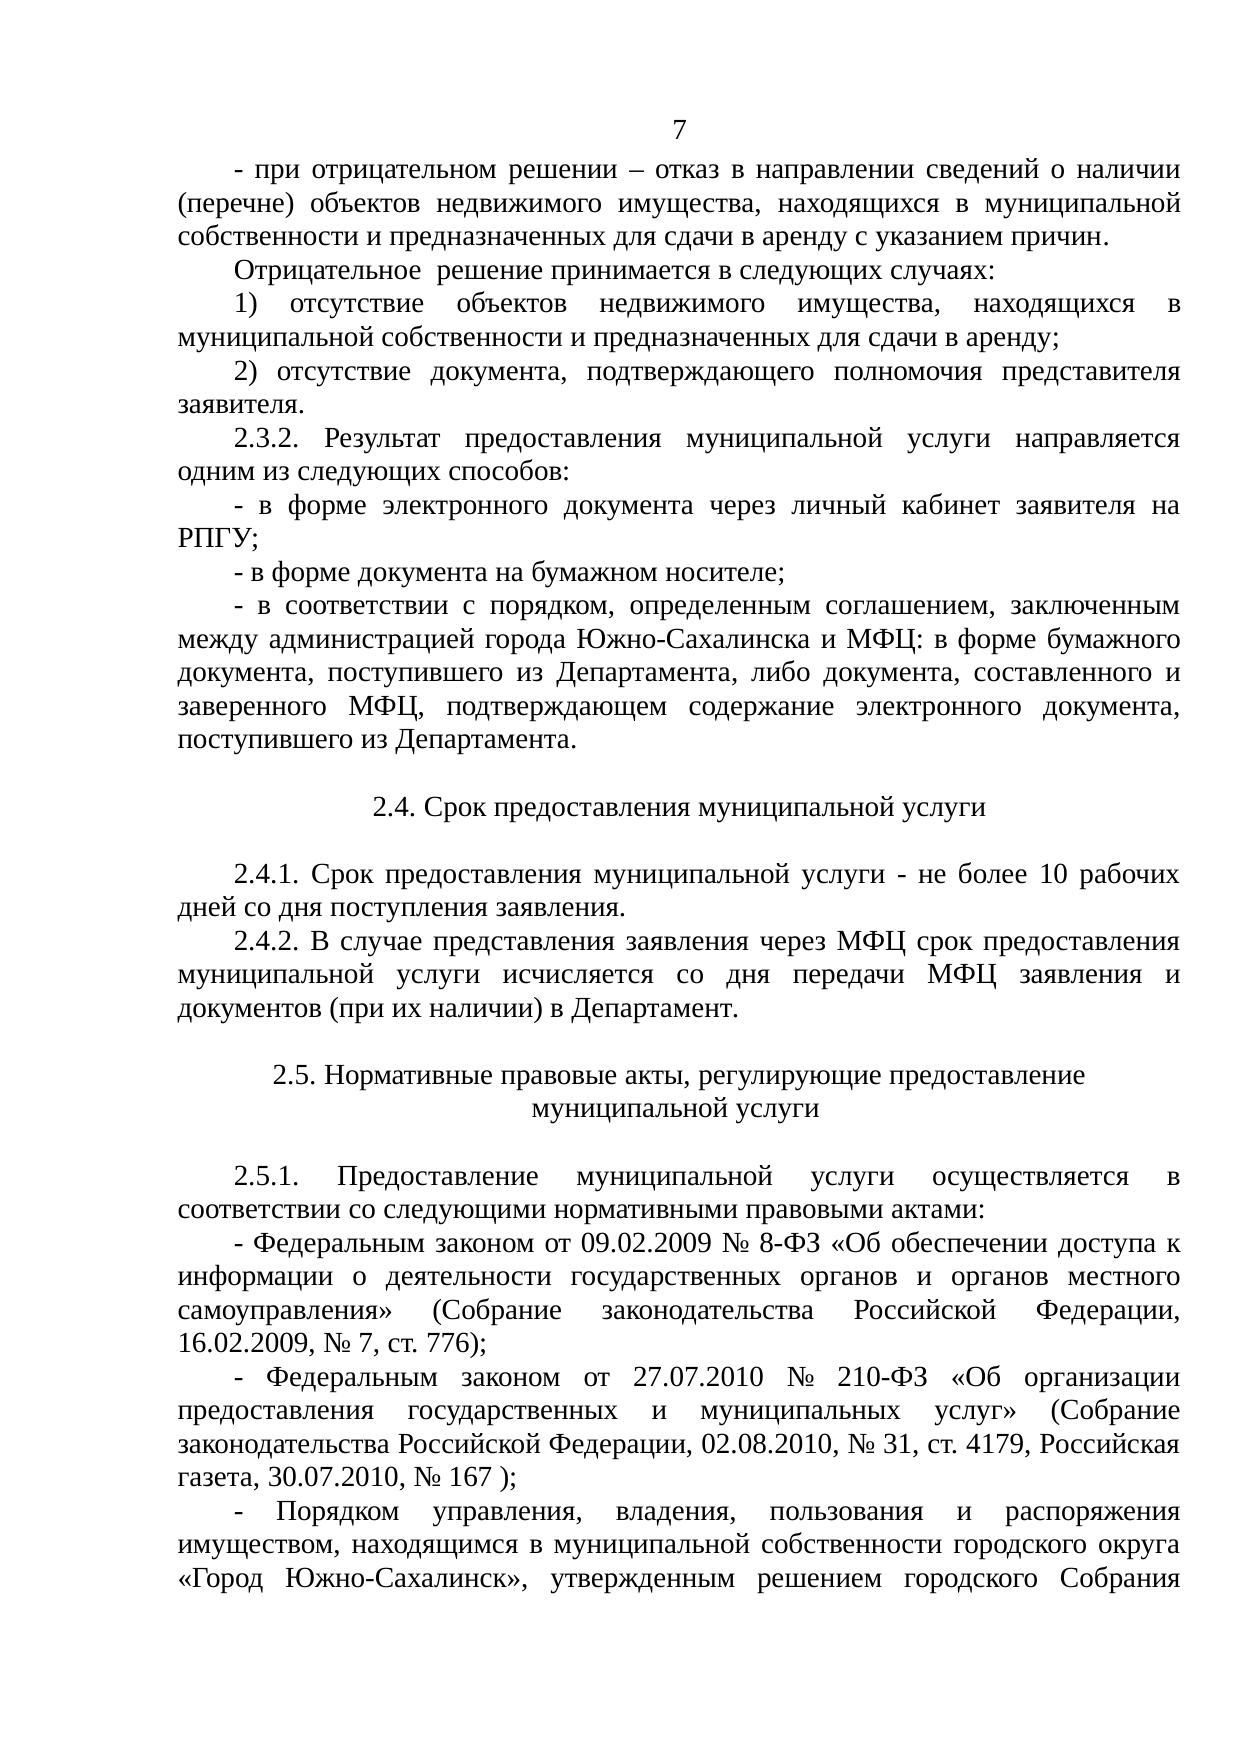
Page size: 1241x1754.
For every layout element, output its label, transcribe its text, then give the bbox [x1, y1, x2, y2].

text 2) отсутствие документа, подтверждающего полномочия представителя заявителя. [177, 353, 1181, 420]
text 2.5.1. Предоставление муниципальной услуги осуществляется в соответствии со следующими нормативными правовыми актами: [177, 1158, 1181, 1225]
text Отрицательное решение принимается в следующих случаях: [177, 252, 1181, 286]
text - при отрицательном решении – отказ в направлении сведений о наличии (перечне) объектов недвижимого имущества, находящихся в муниципальной собственности и предназначенных для сдачи в аренду с указанием причин. [177, 152, 1181, 252]
text - в соответствии с порядком, определенным соглашением, заключенным между администрацией города Южно-Сахалинска и МФЦ: в форме бумажного документа, поступившего из Департамента, либо документа, составленного и заверенного МФЦ, подтверждающем содержание электронного документа, поступившего из Департамента. [177, 588, 1181, 755]
text - в форме документа на бумажном носителе; [177, 554, 1181, 588]
subtitle 2.5. Нормативные правовые акты, регулирующие предоставление муниципальной услуги [177, 1057, 1181, 1124]
text - Федеральным законом от 09.02.2009 № 8-ФЗ «Об обеспечении доступа к информации о деятельности государственных органов и органов местного самоуправления» (Собрание законодательства Российской Федерации, 16.02.2009, № 7, ст. 776); [177, 1225, 1181, 1359]
text - в форме электронного документа через личный кабинет заявителя на РПГУ; [177, 487, 1181, 554]
text 2.4.1. Срок предоставления муниципальной услуги - не более 10 рабочих дней со дня поступления заявления. [177, 856, 1181, 923]
text 2.3.2. Результат предоставления муниципальной услуги направляется одним из следующих способов: [177, 420, 1181, 487]
text - Порядком управления, владения, пользования и распоряжения имуществом, находящимся в муниципальной собственности городского округа «Город Южно-Сахалинск», утвержденным решением городского Собрания [177, 1493, 1181, 1594]
text - Федеральным законом от 27.07.2010 № 210-ФЗ «Об организации предоставления государственных и муниципальных услуг» (Собрание законодательства Российской Федерации, 02.08.2010, № 31, ст. 4179, Российская газета, 30.07.2010, № 167 ); [177, 1359, 1181, 1493]
subtitle 2.4. Срок предоставления муниципальной услуги [177, 789, 1181, 822]
text 1) отсутствие объектов недвижимого имущества, находящихся в муниципальной собственности и предназначенных для сдачи в аренду; [177, 286, 1181, 353]
text 2.4.2. В случае представления заявления через МФЦ срок предоставления муниципальной услуги исчисляется со дня передачи МФЦ заявления и документов (при их наличии) в Департамент. [177, 923, 1181, 1024]
